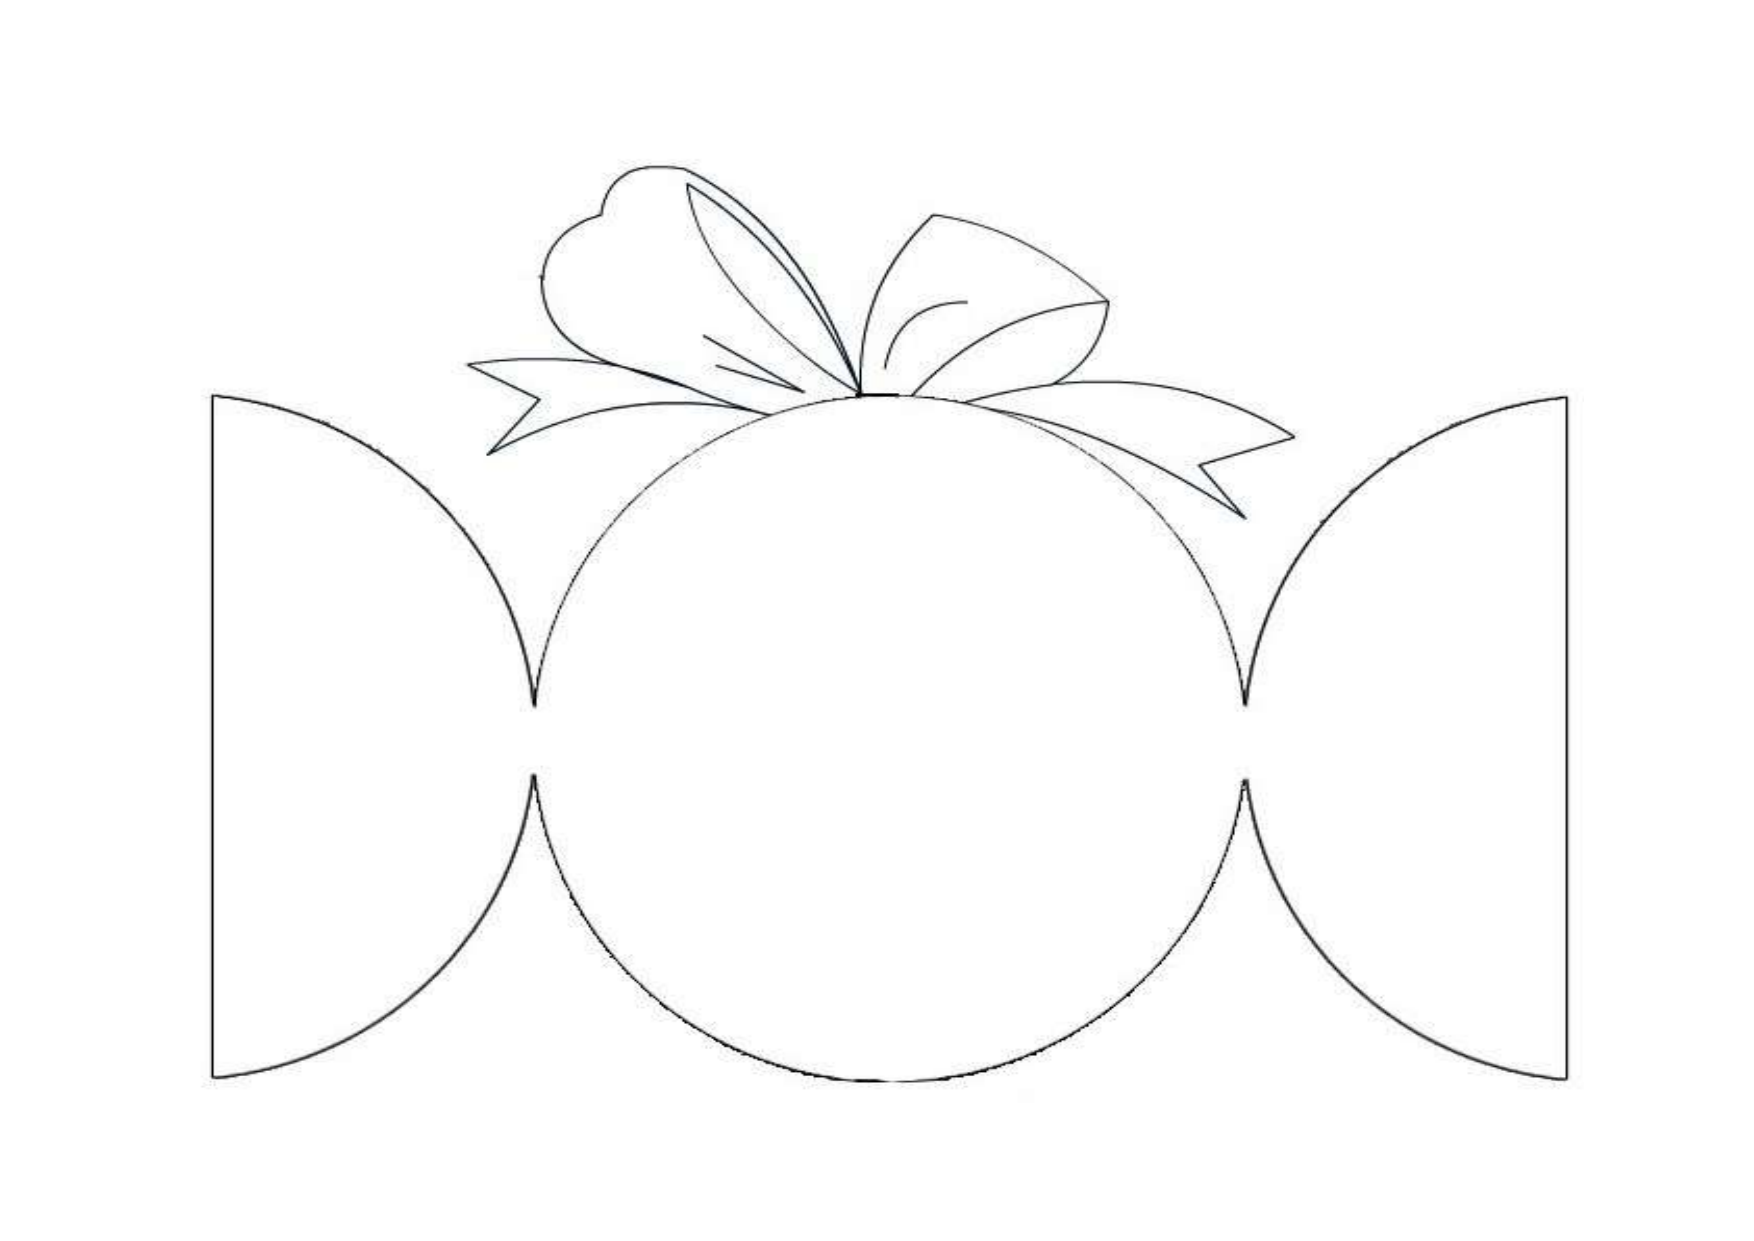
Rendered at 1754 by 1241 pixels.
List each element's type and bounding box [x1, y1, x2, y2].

picture [185, 146, 1584, 1103]
